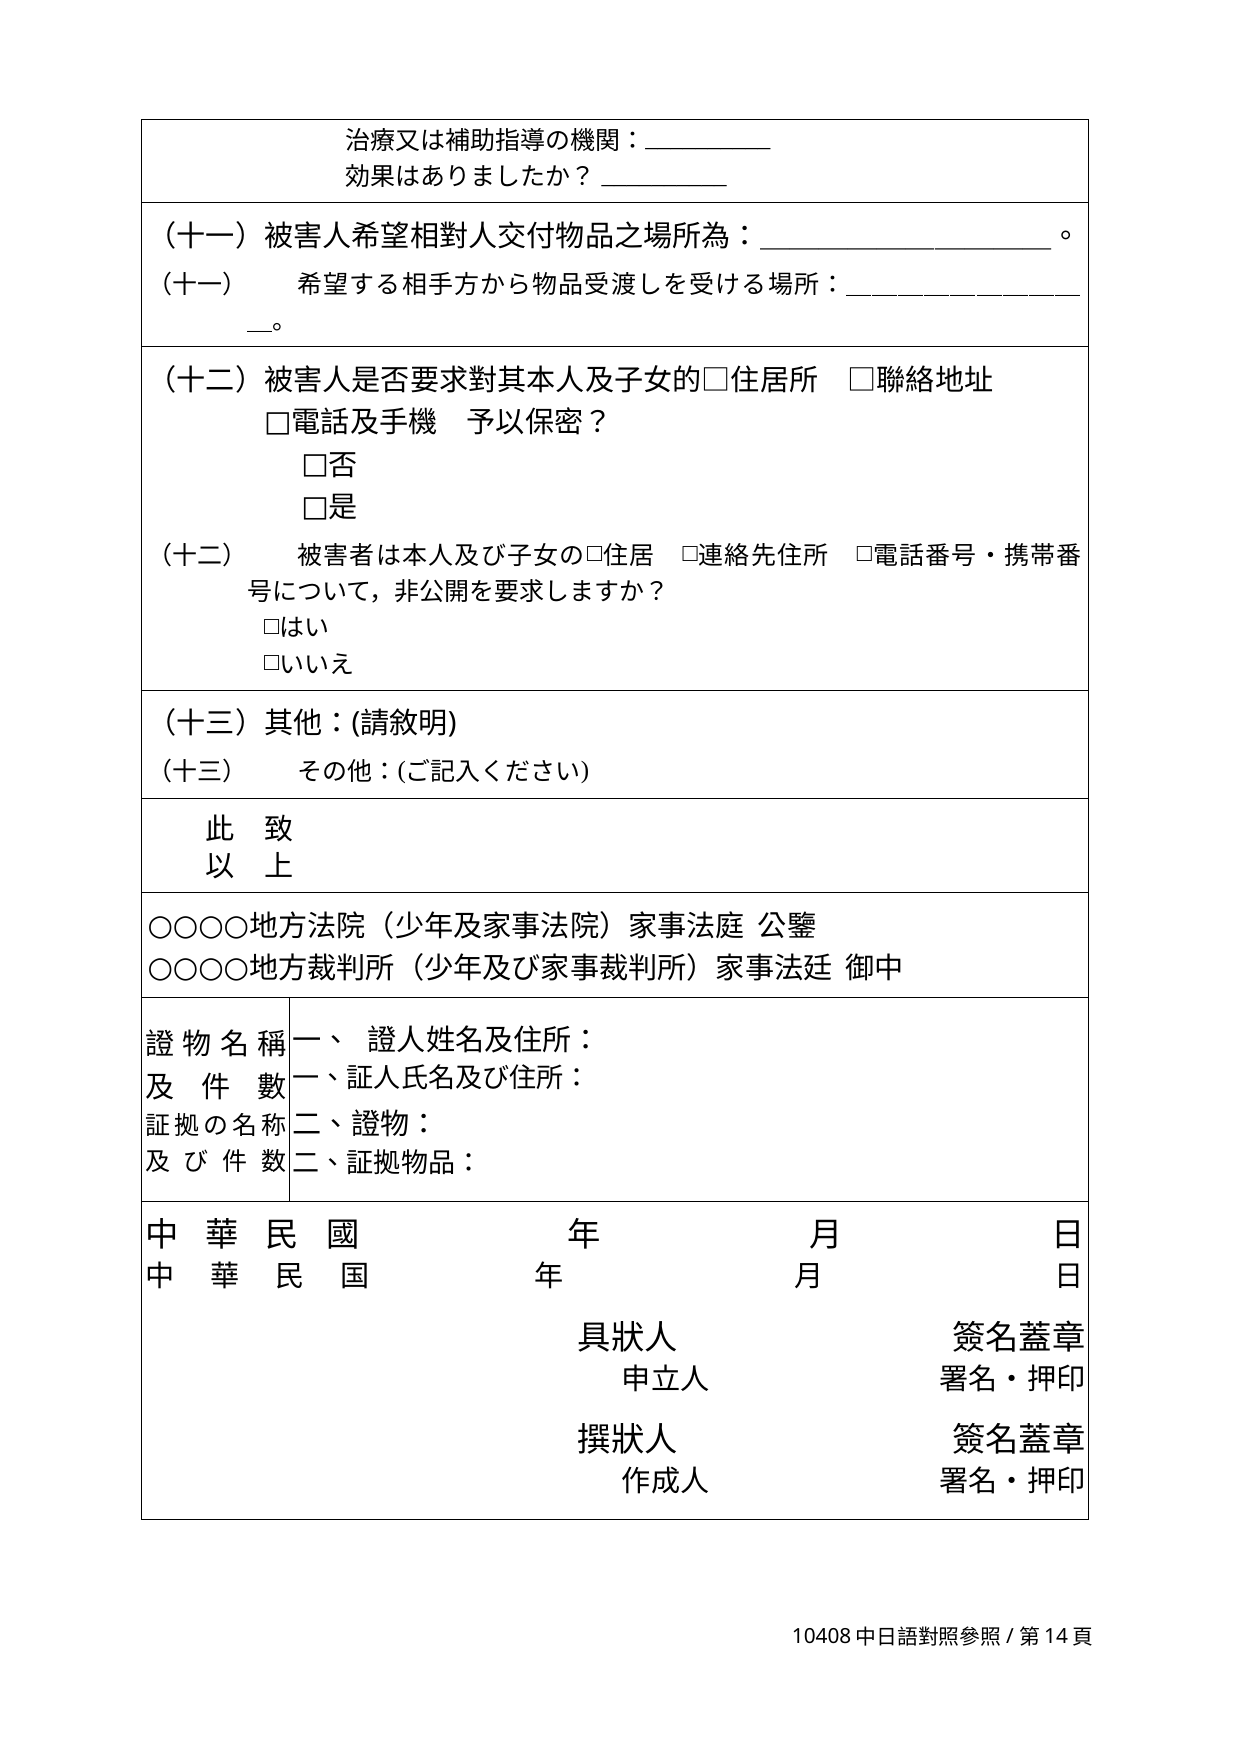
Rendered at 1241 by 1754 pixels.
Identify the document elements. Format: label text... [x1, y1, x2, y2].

table_cell 治療又は補助指導の機関：__________ 効果はありましたか？ __________ [142, 120, 1088, 202]
table_cell ○○○○地方法院（少年及家事法院）家事法庭 公鑒 ○○○○地方裁判所（少年及び家事裁判所）家事法廷 御中 [142, 893, 1088, 997]
table_cell 此 致 以 上 [142, 799, 1088, 892]
table_cell （十二）被害人是否要求對其本人及子女的□住居所 □聯絡地址 □電話及手機 予以保密？ □否 □是 被害者は本人及び子女の□住居 □連絡先住所 □電話番号・携帯番 号について，非公開を要求しますか？ □はい □いいえ [142, 347, 1088, 690]
table_cell 中華民國 年 月 日 中華民国 年 月 日 具狀人 簽名蓋章 申立人 署名・押印 撰狀人 簽名蓋章 作成人 署名・押印 [142, 1202, 1088, 1519]
table_cell （十三）其他：(請敘明) その他：(ご記入ください) [142, 691, 1088, 797]
table_cell 證物名稱 及件數 証拠の名称及び件数 [142, 998, 289, 1201]
table_cell （十一）被害人希望相對人交付物品之場所為：＿＿＿＿＿＿＿＿＿＿。 希望する相手方から物品受渡しを受ける場所：＿＿＿＿＿＿＿＿＿＿。 [142, 203, 1088, 346]
table_cell 證人姓名及住所： 一、証人氏名及び住所： 二、證物： 二、証拠物品： [290, 998, 1088, 1201]
